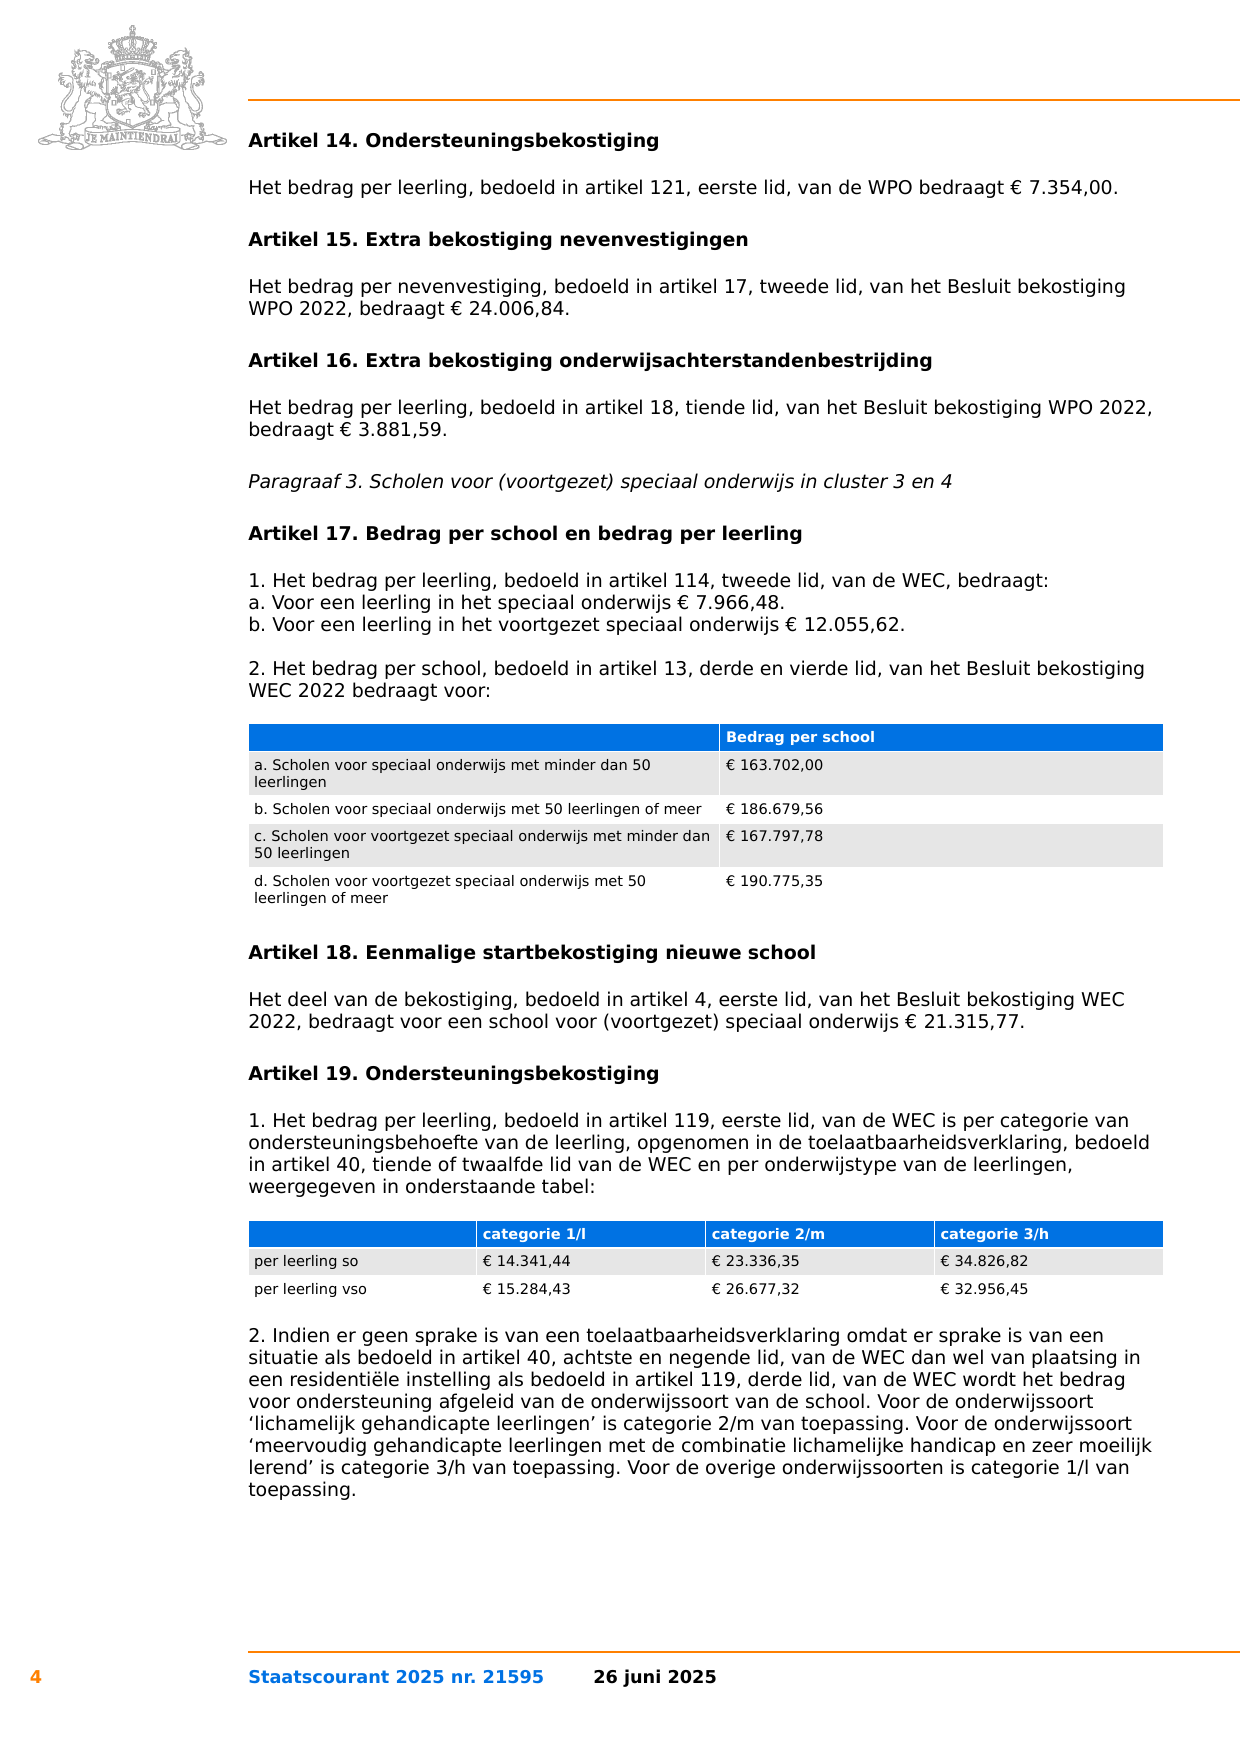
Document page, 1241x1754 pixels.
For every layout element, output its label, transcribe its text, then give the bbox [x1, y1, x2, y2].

subtitle Paragraaf 3. Scholen voor (voortgezet) speciaal onderwijs in cluster 3 en 4 [248, 471, 1163, 493]
text Het bedrag per leerling, bedoeld in artikel 18, tiende lid, van het Besluit bekostiging WPO 2022, bedraagt € 3.881,59. [248, 397, 1163, 441]
table_cell € 186.679,56 [720, 796, 1163, 822]
table_cell € 32.956,45 [935, 1276, 1163, 1302]
table_header [249, 724, 719, 751]
table_cell € 15.284,43 [477, 1276, 705, 1302]
table_header [249, 1221, 476, 1247]
text 2. Indien er geen sprake is van een toelaatbaarheidsverklaring omdat er sprake is van een situatie als bedoeld in artikel 40, achtste en negende lid, van de WEC dan wel van plaatsing in een residentiële instelling als bedoeld in artikel 119, derde lid, van de WEC wordt het bedrag voor ondersteuning afgeleid van de onderwijssoort van de school. Voor de onderwijssoort ‘lichamelijk gehandicapte leerlingen’ is categorie 2/m van toepassing. Voor de onderwijssoort ‘meervoudig gehandicapte leerlingen met de combinatie lichamelijke handicap en zeer moeilijk lerend’ is categorie 3/h van toepassing. Voor de overige onderwijssoorten is categorie 1/l van toepassing. [248, 1325, 1163, 1501]
table_cell per leerling vso [249, 1276, 476, 1302]
picture [38, 25, 227, 150]
text Het bedrag per leerling, bedoeld in artikel 121, eerste lid, van de WPO bedraagt € 7.354,00. [248, 177, 1163, 199]
table_cell € 26.677,32 [706, 1276, 934, 1302]
text 1. Het bedrag per leerling, bedoeld in artikel 119, eerste lid, van de WEC is per categorie van ondersteuningsbehoefte van de leerling, opgenomen in de toelaatbaarheidsverklaring, bedoeld in artikel 40, tiende of twaalfde lid van de WEC en per onderwijstype van de leerlingen, weergegeven in onderstaande tabel: [248, 1110, 1163, 1198]
table_cell € 14.341,44 [477, 1249, 705, 1275]
subtitle Artikel 15. Extra bekostiging nevenvestigingen [248, 229, 1163, 251]
table_header categorie 2/m [706, 1221, 934, 1247]
text 1. Het bedrag per leerling, bedoeld in artikel 114, tweede lid, van de WEC, bedraagt: [248, 570, 1163, 592]
text a. Voor een leerling in het speciaal onderwijs € 7.966,48. [248, 592, 1163, 614]
table_cell b. Scholen voor speciaal onderwijs met 50 leerlingen of meer [249, 796, 719, 822]
subtitle Artikel 14. Ondersteuningsbekostiging [248, 130, 1163, 152]
table_cell c. Scholen voor voortgezet speciaal onderwijs met minder dan 50 leerlingen [249, 824, 719, 867]
table_cell € 34.826,82 [935, 1249, 1163, 1275]
text Het deel van de bekostiging, bedoeld in artikel 4, eerste lid, van het Besluit bekostiging WEC 2022, bedraagt voor een school voor (voortgezet) speciaal onderwijs € 21.315,77. [248, 989, 1163, 1033]
text 2. Het bedrag per school, bedoeld in artikel 13, derde en vierde lid, van het Besluit bekostiging WEC 2022 bedraagt voor: [248, 657, 1163, 701]
table_header Bedrag per school [720, 724, 1163, 751]
table_cell € 190.775,35 [720, 868, 1163, 911]
subtitle Artikel 19. Ondersteuningsbekostiging [248, 1063, 1163, 1085]
table_header categorie 3/h [935, 1221, 1163, 1247]
subtitle Artikel 17. Bedrag per school en bedrag per leerling [248, 523, 1163, 545]
text Het bedrag per nevenvestiging, bedoeld in artikel 17, tweede lid, van het Besluit bekostiging WPO 2022, bedraagt € 24.006,84. [248, 276, 1163, 320]
subtitle Artikel 16. Extra bekostiging onderwijsachterstandenbestrijding [248, 350, 1163, 372]
table_cell € 167.797,78 [720, 824, 1163, 867]
table_cell € 163.702,00 [720, 752, 1163, 795]
table_cell d. Scholen voor voortgezet speciaal onderwijs met 50 leerlingen of meer [249, 868, 719, 911]
text b. Voor een leerling in het voortgezet speciaal onderwijs € 12.055,62. [248, 614, 1163, 636]
table_cell € 23.336,35 [706, 1249, 934, 1275]
table_cell a. Scholen voor speciaal onderwijs met minder dan 50 leerlingen [249, 752, 719, 795]
subtitle Artikel 18. Eenmalige startbekostiging nieuwe school [248, 942, 1163, 964]
table_cell per leerling so [249, 1249, 476, 1275]
table_header categorie 1/l [477, 1221, 705, 1247]
